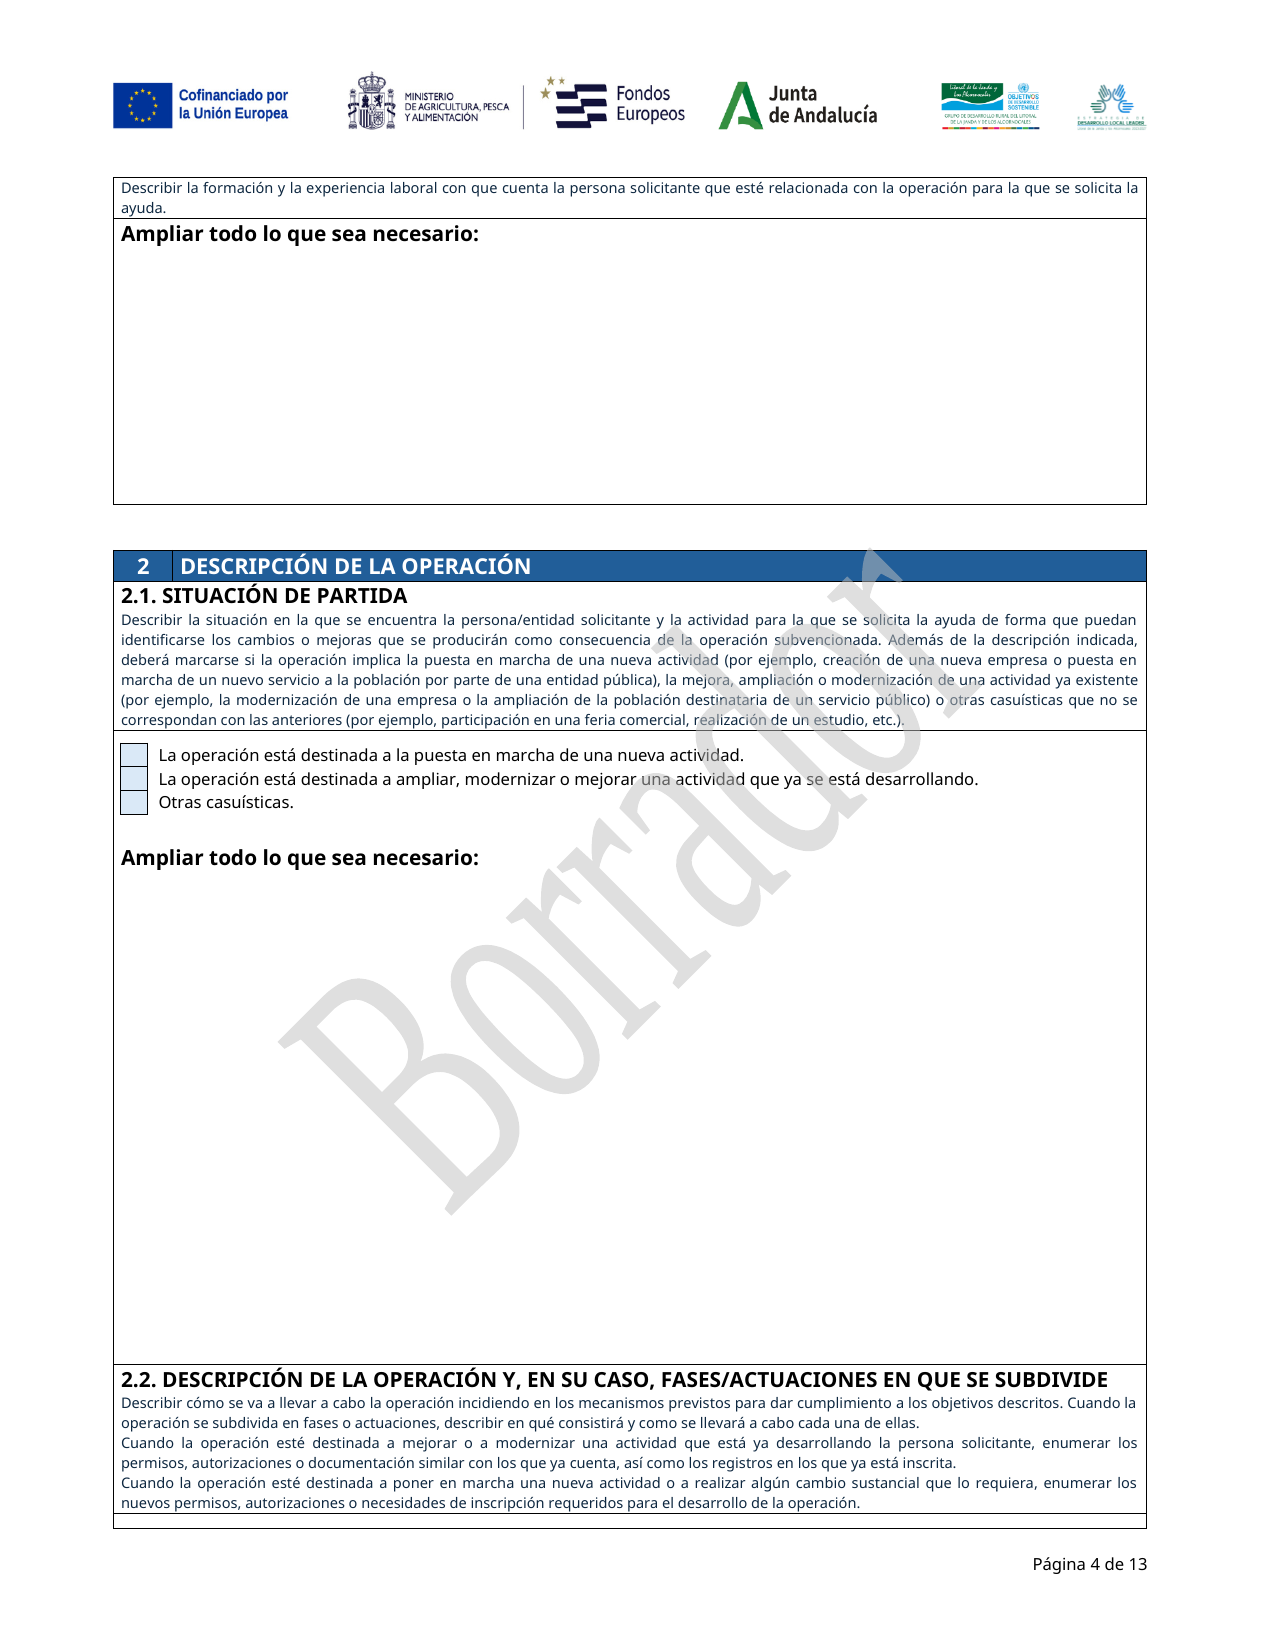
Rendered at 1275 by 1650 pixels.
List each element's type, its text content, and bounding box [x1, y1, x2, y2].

table_cell [638, 790, 686, 814]
table_cell Otras casuísticas. [148, 790, 628, 814]
table_cell [689, 790, 743, 814]
table_cell 2.1. SITUACIÓN DE PARTIDA Describir la situación en la que se encuentra la persona/entidad solicitante y la actividad para la que se solicita la ayuda de forma que puedan identificarse los cambios o mejoras que se producirán como consecuencia de la operación subvencionada. Además de la descripción indicada, deberá marcarse si la operación implica la puesta en marcha de una nueva actividad (por ejemplo, creación de una nueva empresa o puesta en marcha de un nuevo servicio a la población por parte de una entidad pública), la mejora, ampliación o modernización de una actividad ya existente (por ejemplo, la modernización de una empresa o la ampliación de la población destinataria de un servicio público) o otras casuísticas que no se correspondan con las anteriores (por ejemplo, participación en una feria comercial, realización de un estudio, etc.). [114, 582, 1146, 729]
table_header La operación está destinada a la puesta en marcha de una nueva actividad. [715, 743, 791, 766]
table_cell [749, 790, 830, 814]
table_cell [121, 791, 147, 814]
table_header [121, 744, 147, 766]
table_cell Describir la formación y la experiencia laboral con que cuenta la persona solicitante que esté relacionada con la operación para la que se solicita la ayuda. [114, 178, 1146, 218]
table_header DESCRIPCIÓN DE LA OPERACIÓN [173, 551, 866, 581]
table_cell La operación está destinada a ampliar, modernizar o mejorar una actividad que ya se está desarrollando. [148, 766, 721, 790]
table_cell [114, 1514, 1146, 1528]
table_header 2 [114, 551, 172, 581]
table_cell [121, 767, 147, 790]
table_cell La operación está destinada a ampliar, modernizar o mejorar una actividad que ya se está desarrollando. [818, 766, 1139, 790]
table_cell Ampliar todo lo que sea necesario: [114, 731, 1146, 1364]
table_header La operación está destinada a la puesta en marcha de una nueva actividad. [908, 743, 1139, 766]
table_header La operación está destinada a la puesta en marcha de una nueva actividad. [148, 743, 704, 766]
table_cell [842, 790, 1139, 814]
table_header [875, 551, 1146, 581]
table_cell La operación está destinada a ampliar, modernizar o mejorar una actividad que ya se está desarrollando. [728, 766, 815, 790]
table_cell 2.2. DESCRIPCIÓN DE LA OPERACIÓN Y, EN SU CASO, FASES/ACTUACIONES EN QUE SE SUBDIVIDE Describir cómo se va a llevar a cabo la operación incidiendo en los mecanismos previstos para dar cumplimiento a los objetivos descritos. Cuando la operación se subdivida en fases o actuaciones, describir en qué consistirá y como se llevará a cabo cada una de ellas. Cuando la operación esté destinada a mejorar o a modernizar una actividad que está ya desarrollando la persona solicitante, enumerar los permisos, autorizaciones o documentación similar con los que ya cuenta, así como los registros en los que ya está inscrita. Cuando la operación esté destinada a poner en marcha una nueva actividad o a realizar algún cambio sustancial que lo requiera, enumerar los nuevos permisos, autorizaciones o necesidades de inscripción requeridos para el desarrollo de la operación. [114, 1365, 1146, 1512]
table_cell Ampliar todo lo que sea necesario: [114, 219, 1146, 503]
